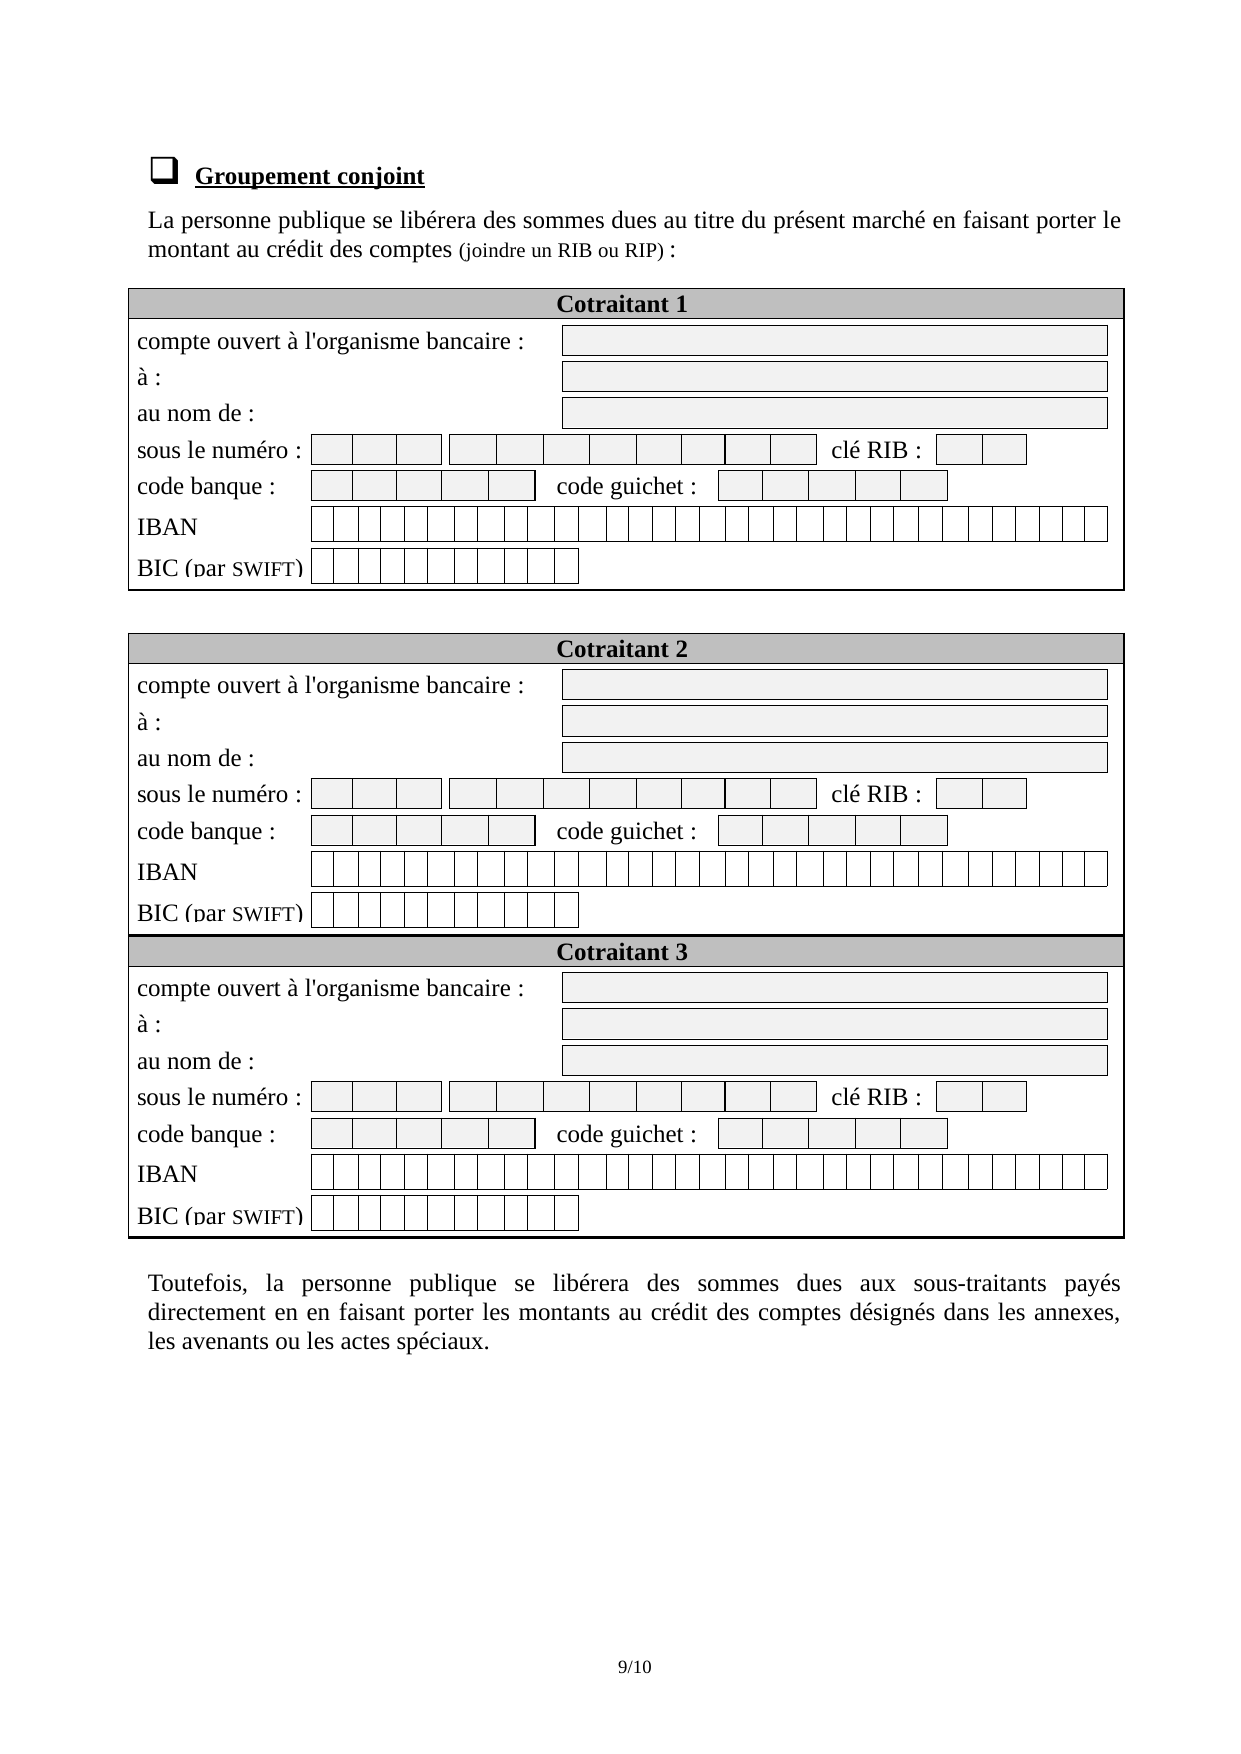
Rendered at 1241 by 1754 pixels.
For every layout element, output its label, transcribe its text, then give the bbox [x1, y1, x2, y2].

table_cell [969, 507, 992, 541]
table_cell [442, 816, 488, 844]
table_cell [1085, 852, 1107, 886]
table_cell [334, 507, 358, 541]
table_cell [1108, 742, 1123, 772]
table_cell [497, 435, 543, 464]
table_cell [763, 1119, 808, 1147]
table_cell [137, 1148, 1107, 1153]
table_cell [1107, 808, 1123, 814]
table_cell [334, 549, 358, 583]
table_cell [653, 507, 675, 541]
table_cell [381, 852, 404, 886]
table_cell [653, 1155, 675, 1189]
table_cell [478, 1196, 504, 1230]
table_cell [749, 1155, 773, 1189]
table_cell [948, 1118, 1107, 1147]
table_cell [983, 435, 1026, 464]
table_cell [1107, 892, 1123, 927]
table_cell [129, 548, 137, 583]
table_cell [774, 507, 796, 541]
table_cell [719, 471, 762, 500]
table_cell [334, 1155, 358, 1189]
table_cell [505, 1196, 527, 1230]
table_cell BIC (par SWIFT) [137, 892, 311, 927]
table_cell [334, 893, 358, 927]
table_cell [137, 428, 594, 434]
table_cell [129, 355, 137, 361]
table_cell compte ouvert à l'organisme bancaire : [137, 972, 562, 1002]
table_cell [948, 815, 1107, 844]
table_cell [824, 507, 846, 541]
table_cell [1107, 1075, 1123, 1081]
table_cell [353, 1119, 396, 1147]
table_cell [397, 1082, 441, 1111]
table_cell [1063, 852, 1084, 886]
table_cell au nom de : [137, 397, 562, 427]
table_cell [1108, 1154, 1123, 1189]
table_cell [505, 507, 527, 541]
table_cell [555, 549, 578, 583]
table_cell [129, 500, 137, 506]
table_cell [1107, 815, 1123, 844]
table_cell [579, 548, 1107, 583]
table_cell [359, 1196, 380, 1230]
table_cell [1107, 1111, 1123, 1117]
table_cell [129, 967, 137, 972]
table_cell [682, 779, 724, 808]
table_cell [1108, 1008, 1123, 1038]
table_cell [129, 1195, 137, 1230]
table_cell [595, 773, 1107, 778]
table_cell [590, 779, 636, 808]
table_cell [993, 507, 1015, 541]
table_cell [129, 325, 137, 355]
table_cell [129, 815, 137, 844]
table_cell [919, 507, 942, 541]
table_cell [719, 1119, 762, 1147]
table_cell [489, 1119, 534, 1147]
table_cell [129, 927, 137, 933]
table_cell [682, 1082, 724, 1111]
table_cell [397, 816, 441, 844]
table_cell code banque : [137, 815, 311, 844]
table_cell [726, 1155, 748, 1189]
table_cell [129, 892, 137, 927]
table_cell [137, 967, 594, 972]
table_cell [937, 1082, 982, 1111]
table_cell [129, 851, 137, 886]
table_cell [129, 845, 137, 851]
table_cell [595, 1040, 1107, 1045]
table_cell [137, 736, 594, 742]
table_cell [137, 1075, 594, 1081]
table_cell [478, 893, 504, 927]
table_cell [455, 507, 477, 541]
table_cell [1108, 397, 1123, 427]
table_cell [359, 893, 380, 927]
table_cell [637, 435, 681, 464]
table_cell [1108, 669, 1123, 699]
table_cell [528, 852, 554, 886]
table_cell code guichet : [536, 1118, 718, 1147]
table_cell [1107, 845, 1123, 851]
table_cell [937, 779, 982, 808]
table_cell [1107, 391, 1123, 397]
table_cell [607, 507, 628, 541]
table_cell [1016, 1155, 1039, 1189]
table_cell [1108, 361, 1123, 391]
table_cell [137, 772, 594, 778]
table_cell [676, 852, 699, 886]
table_cell [797, 852, 823, 886]
table_cell [129, 391, 137, 397]
table_cell [129, 1230, 137, 1236]
table_cell [563, 973, 1107, 1002]
table_cell [948, 470, 1107, 500]
table_cell [137, 1189, 1107, 1195]
table_cell [129, 1148, 137, 1153]
table_cell [563, 706, 1107, 736]
table_cell [749, 507, 773, 541]
table_cell [137, 541, 1107, 547]
table_cell [607, 1155, 628, 1189]
table_cell [137, 1230, 594, 1236]
table_cell [1107, 1148, 1123, 1153]
table_cell [797, 507, 823, 541]
table_cell [129, 742, 137, 772]
table_cell [894, 852, 918, 886]
table_cell [312, 1119, 352, 1147]
table_cell [450, 435, 496, 464]
table_cell [824, 1155, 846, 1189]
table_cell [1108, 705, 1123, 736]
table_cell [1016, 852, 1039, 886]
table_cell [129, 470, 137, 500]
table_cell [442, 1081, 449, 1111]
table_cell sous le numéro : [137, 778, 311, 808]
table_cell [943, 507, 968, 541]
table_cell [1107, 1002, 1123, 1008]
table_cell [637, 779, 681, 808]
table_cell [595, 1003, 1107, 1008]
table_cell [809, 471, 855, 500]
table_cell [993, 852, 1015, 886]
table_cell [334, 852, 358, 886]
table_cell [528, 1155, 554, 1189]
table_cell [544, 779, 589, 808]
table_cell [555, 507, 578, 541]
table_cell [726, 852, 748, 886]
table_cell code banque : [137, 470, 311, 500]
table_cell [129, 464, 137, 470]
table_cell [595, 1111, 1107, 1117]
table_cell [137, 391, 594, 397]
table_cell [137, 1002, 594, 1008]
table_cell [478, 1155, 504, 1189]
table_cell [353, 435, 396, 464]
table_header [129, 634, 137, 663]
table_cell [579, 892, 1107, 927]
table_cell [749, 852, 773, 886]
table_header Cotraitant 2 [137, 634, 1107, 663]
table_cell [312, 471, 352, 500]
table_cell [1107, 699, 1123, 705]
table_cell [726, 1082, 770, 1111]
table_cell [450, 1082, 496, 1111]
table_cell sous le numéro : [137, 1081, 311, 1111]
table_cell [528, 1196, 554, 1230]
table_cell [595, 737, 1107, 742]
table_cell [129, 541, 137, 547]
table_cell [555, 893, 578, 927]
table_cell [137, 927, 594, 933]
table_cell [763, 816, 808, 844]
table_cell [719, 816, 762, 844]
table_cell [590, 1082, 636, 1111]
table_cell [129, 1118, 137, 1147]
table_cell [847, 1155, 870, 1189]
table_cell [629, 852, 652, 886]
table_cell [129, 886, 137, 892]
table_cell [700, 1155, 725, 1189]
table_cell [824, 852, 846, 886]
table_cell [1107, 1039, 1123, 1045]
table_cell [595, 967, 1107, 972]
table_cell [943, 852, 968, 886]
table_cell [1027, 434, 1123, 464]
table_cell [809, 816, 855, 844]
table_cell [129, 583, 137, 589]
table_cell [312, 852, 333, 886]
table_cell [1027, 778, 1123, 808]
table_cell [1107, 927, 1123, 933]
table_cell [1108, 506, 1123, 541]
table_cell [1107, 772, 1123, 778]
table_cell [428, 1196, 454, 1230]
table_cell [334, 1196, 358, 1230]
table_cell [563, 743, 1107, 772]
table_cell [856, 1119, 900, 1147]
table_cell [428, 1155, 454, 1189]
table_cell [676, 507, 699, 541]
table_cell [1016, 507, 1039, 541]
text La personne publique se libérera des sommes dues au titre du présent marché en faisant porter le montant au crédit des comptes (joindre un RIB ou RIP) : [148, 205, 1122, 263]
table_cell [563, 1009, 1107, 1038]
table_cell [129, 772, 137, 778]
table_cell [528, 549, 554, 583]
table_cell [359, 852, 380, 886]
table_cell [129, 736, 137, 742]
table_cell [353, 816, 396, 844]
table_header [129, 289, 137, 318]
table_cell [563, 326, 1107, 355]
table_cell [129, 1075, 137, 1081]
table_cell [397, 779, 441, 808]
table_cell [129, 361, 137, 391]
table_cell [1107, 1189, 1123, 1195]
table_cell [969, 1155, 992, 1189]
table_cell [455, 852, 477, 886]
table_cell [397, 1119, 441, 1147]
table_cell [607, 852, 628, 886]
table_cell [428, 893, 454, 927]
table_cell [442, 434, 449, 464]
table_cell [1107, 541, 1123, 547]
table_cell [579, 1155, 606, 1189]
table_cell [969, 852, 992, 886]
table_cell [595, 1076, 1107, 1081]
table_cell [919, 1155, 942, 1189]
table_cell IBAN [137, 851, 311, 886]
table_cell [809, 1119, 855, 1147]
table_cell [489, 816, 534, 844]
table_header Cotraitant 3 [137, 937, 1107, 966]
table_cell [442, 1119, 488, 1147]
table_cell [1107, 1195, 1123, 1230]
table_cell [1107, 464, 1123, 470]
table_cell clé RIB : [817, 434, 936, 464]
table_cell [595, 392, 1107, 397]
table_cell [129, 1081, 137, 1111]
table_cell [137, 808, 594, 814]
table_cell compte ouvert à l'organisme bancaire : [137, 325, 562, 355]
table_cell [497, 1082, 543, 1111]
table_cell au nom de : [137, 1045, 562, 1075]
table_cell [563, 670, 1107, 699]
table_cell [1107, 428, 1123, 434]
table_cell [595, 319, 1107, 324]
table_cell [478, 549, 504, 583]
table_cell [1107, 500, 1123, 506]
table_cell à : [137, 361, 562, 391]
table_cell [563, 1046, 1107, 1075]
table_cell [1107, 319, 1123, 324]
table_cell [595, 700, 1107, 705]
table_cell [1107, 736, 1123, 742]
table_cell [129, 778, 137, 808]
table_cell [129, 434, 137, 464]
table_cell [129, 1002, 137, 1008]
table_cell [129, 1008, 137, 1038]
table_cell [555, 1155, 578, 1189]
table_cell [442, 471, 488, 500]
table_cell [700, 507, 725, 541]
table_cell [774, 1155, 796, 1189]
table_cell compte ouvert à l'organisme bancaire : [137, 669, 562, 699]
table_cell [129, 664, 137, 669]
table_cell [489, 471, 534, 500]
table_cell [943, 1155, 968, 1189]
table_cell clé RIB : [817, 1081, 936, 1111]
table_cell [1107, 1230, 1123, 1236]
table_cell [137, 699, 594, 705]
table_cell [1040, 852, 1062, 886]
table_cell [797, 1155, 823, 1189]
table_cell [129, 699, 137, 705]
table_cell [129, 808, 137, 814]
table_cell [381, 1155, 404, 1189]
table_cell [1085, 1155, 1107, 1189]
table_cell [381, 549, 404, 583]
table_cell [312, 1155, 333, 1189]
table_cell [381, 507, 404, 541]
table_cell [1107, 664, 1123, 669]
table_cell [312, 549, 333, 583]
table_cell [129, 1045, 137, 1075]
table_cell [129, 319, 137, 324]
table_cell [359, 549, 380, 583]
table_cell [771, 1082, 816, 1111]
table_cell [405, 852, 427, 886]
table_cell [595, 464, 1107, 470]
table_cell [312, 779, 352, 808]
table_cell [528, 507, 554, 541]
table_cell [405, 893, 427, 927]
table_cell [455, 1155, 477, 1189]
table_cell [137, 319, 594, 324]
table_cell IBAN [137, 1154, 311, 1189]
table_cell BIC (par SWIFT) [137, 1195, 311, 1230]
table_cell [901, 471, 947, 500]
table_cell [579, 1195, 1107, 1230]
table_cell [579, 507, 606, 541]
table_cell [428, 507, 454, 541]
table_cell [137, 886, 1107, 892]
table_cell [856, 471, 900, 500]
table_cell [353, 471, 396, 500]
table_cell [137, 664, 594, 669]
table_cell [129, 506, 137, 541]
table_cell à : [137, 1008, 562, 1038]
table_cell [450, 779, 496, 808]
table_cell [595, 356, 1107, 361]
table_cell [847, 507, 870, 541]
table_cell [726, 507, 748, 541]
table_cell [442, 778, 449, 808]
table_cell [544, 1082, 589, 1111]
table_cell [726, 779, 770, 808]
table_cell [1108, 325, 1123, 355]
table_cell [129, 669, 137, 699]
table_cell [1108, 972, 1123, 1002]
table_cell [919, 852, 942, 886]
table_header [1107, 937, 1123, 966]
table_cell [353, 779, 396, 808]
table_cell [129, 972, 137, 1002]
table_cell [590, 435, 636, 464]
table_cell [771, 435, 816, 464]
table_cell [555, 852, 578, 886]
table_cell code guichet : [536, 470, 718, 500]
table_header [1107, 289, 1123, 318]
table_cell [1108, 851, 1123, 886]
table_cell [397, 471, 441, 500]
table_cell [428, 549, 454, 583]
table_cell [595, 927, 1107, 933]
table_cell [455, 893, 477, 927]
table_cell à : [137, 705, 562, 736]
table_cell [901, 816, 947, 844]
table_header Cotraitant 1 [137, 289, 1107, 318]
table_cell [1107, 886, 1123, 892]
table_cell [428, 852, 454, 886]
table_cell [359, 1155, 380, 1189]
table_cell [726, 435, 770, 464]
table_cell [1063, 507, 1084, 541]
table_cell [1027, 1081, 1123, 1111]
table_cell [763, 471, 808, 500]
table_cell [405, 1196, 427, 1230]
table_cell [137, 583, 594, 589]
table_cell [129, 705, 137, 736]
table_cell [894, 507, 918, 541]
table_cell [1040, 1155, 1062, 1189]
table_cell [137, 1039, 594, 1045]
table_cell IBAN [137, 506, 311, 541]
table_header [129, 937, 137, 966]
table_cell [1108, 1045, 1123, 1075]
table_cell [637, 1082, 681, 1111]
table_cell [563, 398, 1107, 427]
table_cell [1085, 507, 1107, 541]
table_cell [353, 1082, 396, 1111]
table_cell [563, 362, 1107, 391]
table_cell [129, 1189, 137, 1195]
table_cell [595, 583, 1107, 589]
table_cell [1040, 507, 1062, 541]
table_cell [682, 435, 724, 464]
table_header [1107, 634, 1123, 663]
table_cell [1107, 583, 1123, 589]
table_cell [595, 429, 1107, 434]
table_cell [1107, 967, 1123, 972]
table_cell [871, 852, 893, 886]
table_cell [856, 816, 900, 844]
table_cell [1107, 470, 1123, 500]
table_cell [381, 1196, 404, 1230]
table_cell [359, 507, 380, 541]
table_cell [993, 1155, 1015, 1189]
table_cell [312, 435, 352, 464]
table_cell [405, 507, 427, 541]
table_cell [405, 549, 427, 583]
table_cell [544, 435, 589, 464]
table_cell [871, 1155, 893, 1189]
table_cell [405, 1155, 427, 1189]
table_cell [595, 808, 1107, 814]
table_cell [505, 852, 527, 886]
table_cell [983, 779, 1026, 808]
table_cell [129, 1039, 137, 1045]
table_cell [397, 435, 441, 464]
table_cell code banque : [137, 1118, 311, 1147]
table_cell [1107, 355, 1123, 361]
text Toutefois, la personne publique se libérera des sommes dues aux sous-traitants payés directement en en faisant porter les montants au crédit des comptes désignés dans les annexes, les avenants ou les actes spéciaux. [148, 1268, 1122, 1355]
table_cell [497, 779, 543, 808]
table_cell [505, 549, 527, 583]
table_cell [478, 507, 504, 541]
table_cell [774, 852, 796, 886]
table_cell [653, 852, 675, 886]
table_cell [700, 852, 725, 886]
table_cell sous le numéro : [137, 434, 311, 464]
table_cell [137, 500, 1107, 506]
table_cell [937, 435, 982, 464]
table_cell [1107, 548, 1123, 583]
table_cell [478, 852, 504, 886]
table_cell [901, 1119, 947, 1147]
table_cell [381, 893, 404, 927]
table_cell [312, 1196, 333, 1230]
table_cell [455, 1196, 477, 1230]
table_cell [595, 664, 1107, 669]
table_cell [455, 549, 477, 583]
table_cell [579, 852, 606, 886]
table_cell BIC (par SWIFT) [137, 548, 311, 583]
table_cell [894, 1155, 918, 1189]
table_cell [129, 397, 137, 427]
table_cell [129, 1154, 137, 1189]
table_cell [137, 355, 594, 361]
table_cell [847, 852, 870, 886]
table_cell au nom de : [137, 742, 562, 772]
table_cell [129, 1111, 137, 1117]
table_cell [1063, 1155, 1084, 1189]
table_cell [595, 1230, 1107, 1236]
table_cell [771, 779, 816, 808]
table_cell [137, 1111, 594, 1117]
table_cell [312, 893, 333, 927]
table_cell [676, 1155, 699, 1189]
table_cell [312, 507, 333, 541]
table_cell [137, 464, 594, 470]
table_cell clé RIB : [817, 778, 936, 808]
table_cell [505, 1155, 527, 1189]
table_cell [555, 1196, 578, 1230]
table_cell [505, 893, 527, 927]
table_cell [1107, 1118, 1123, 1147]
table_cell [629, 507, 652, 541]
table_cell [312, 1082, 352, 1111]
table_cell [528, 893, 554, 927]
table_cell [629, 1155, 652, 1189]
table_cell [312, 816, 352, 844]
table_cell code guichet : [536, 815, 718, 844]
table_cell [129, 428, 137, 434]
table_cell [137, 845, 1107, 851]
table_cell [871, 507, 893, 541]
table_cell [983, 1082, 1026, 1111]
